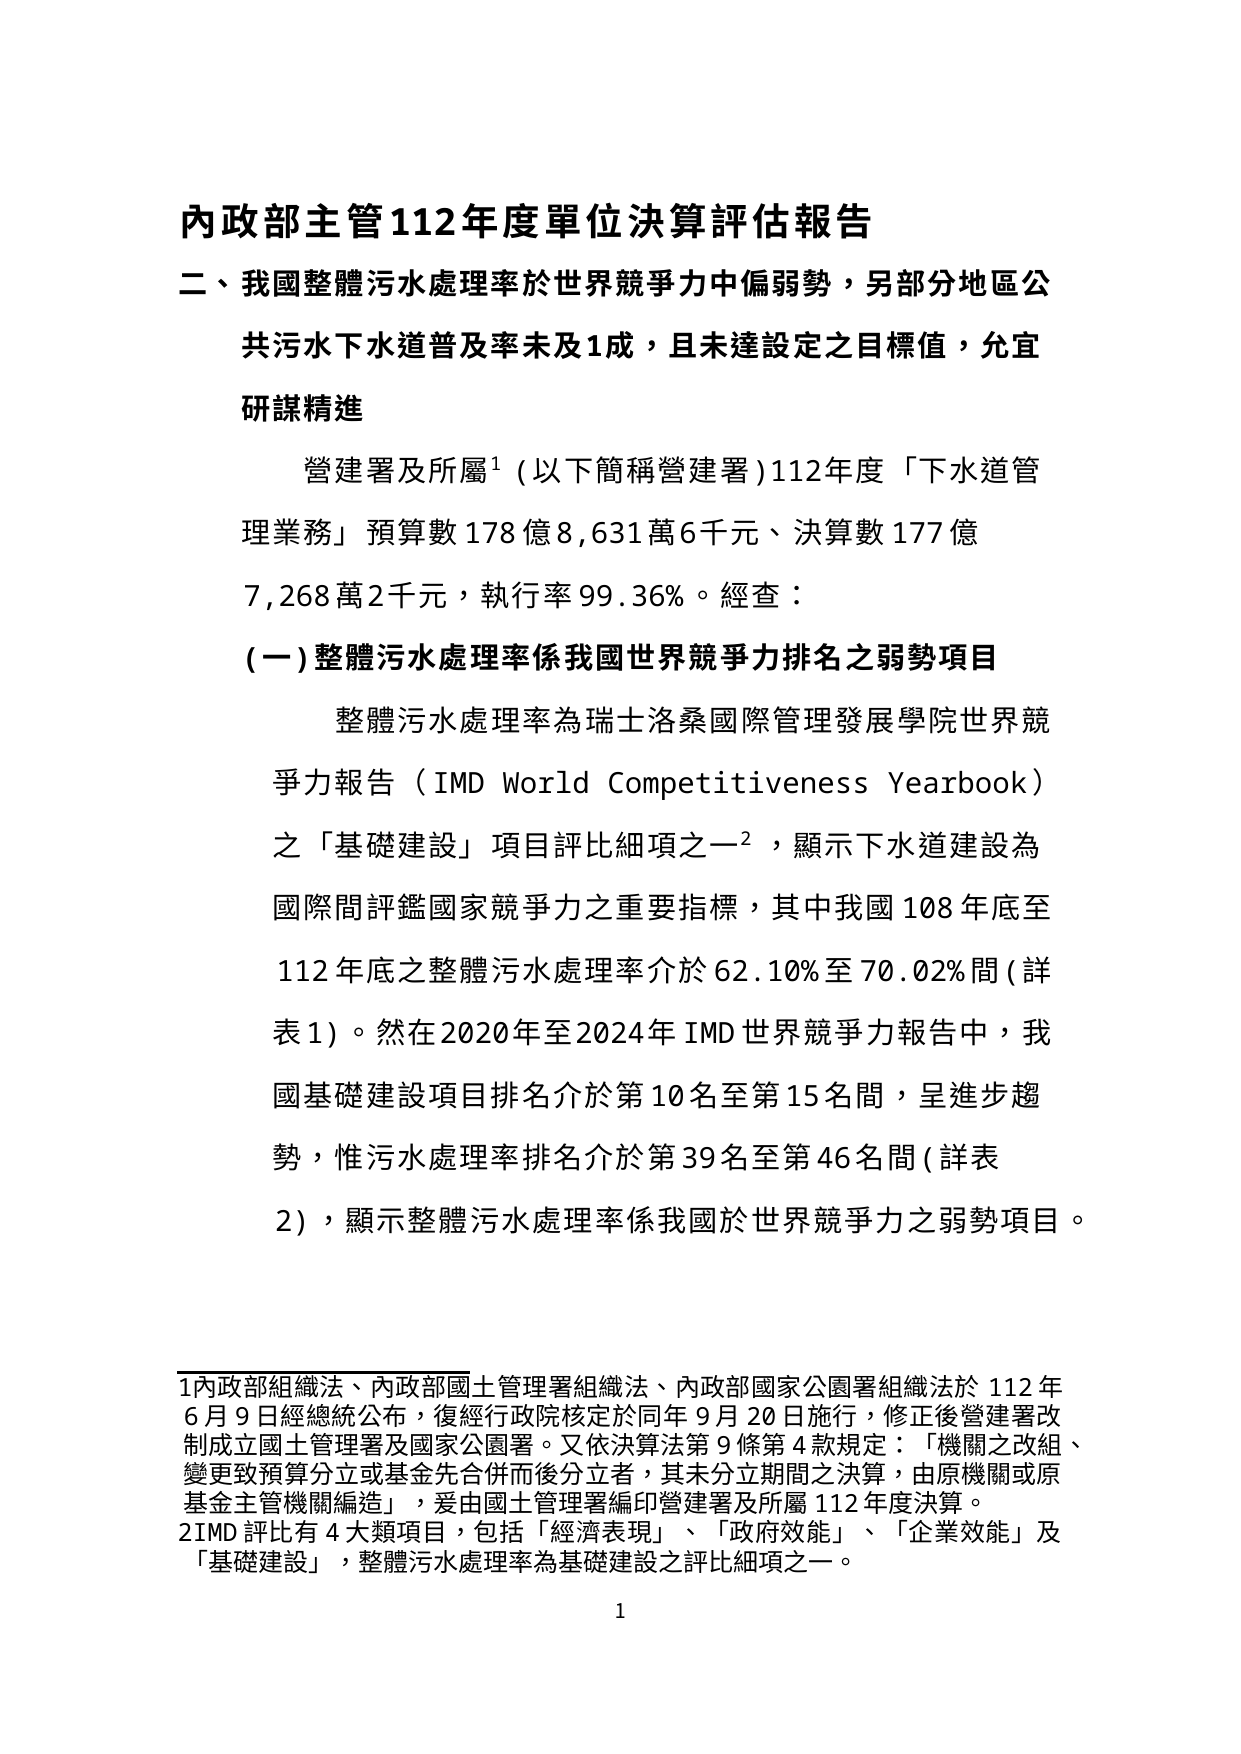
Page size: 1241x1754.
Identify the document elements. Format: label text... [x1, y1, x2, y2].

text 營建署及所屬(以下簡稱營建署)112年度「下水道管理業務」預算數178億8,631萬6千元、決算數177億7,268萬2千元，執行率99.36%。經查： [236, 427, 1063, 615]
text 二、我國整體污水處理率於世界競爭力中偏弱勢，另部分地區公共污水下水道普及率未及1成，且未達設定之目標值，允宜研謀精進 [177, 240, 1063, 427]
text 整體污水處理率為瑞士洛桑國際管理發展學院世界競爭力報告（IMD World Competitiveness Yearbook）之「基礎建設」項目評比細項之一，顯示下水道建設為國際間評鑑國家競爭力之重要指標，其中我國108年底至112年底之整體污水處理率介於62.10%至70.02%間(詳表1)。然在2020年至2024年IMD世界競爭力報告中，我國基礎建設項目排名介於第10名至第15名間，呈進步趨勢，惟污水處理率排名介於第39名至第46名間(詳表2)，顯示整體污水處理率係我國於世界競爭力之弱勢項目。 [266, 677, 1063, 1240]
text 內政部主管112年度單位決算評估報告 [177, 177, 1063, 240]
text IMD評比有4大類項目，包括「經濟表現」、「政府效能」、「企業效能」及「基礎建設」，整體污水處理率為基礎建設之評比細項之一。 [177, 1518, 1063, 1577]
text (一)整體污水處理率係我國世界競爭力排名之弱勢項目 [236, 615, 1063, 677]
text 內政部組織法、內政部國土管理署組織法、內政部國家公園署組織法於112年6月9日經總統公布，復經行政院核定於同年9月20日施行，修正後營建署改制成立國土管理署及國家公園署。又依決算法第9條第4款規定：「機關之改組、變更致預算分立或基金先合併而後分立者，其未分立期間之決算，由原機關或原基金主管機關編造」，爰由國土管理署編印營建署及所屬112年度決算。 [177, 1373, 1063, 1518]
